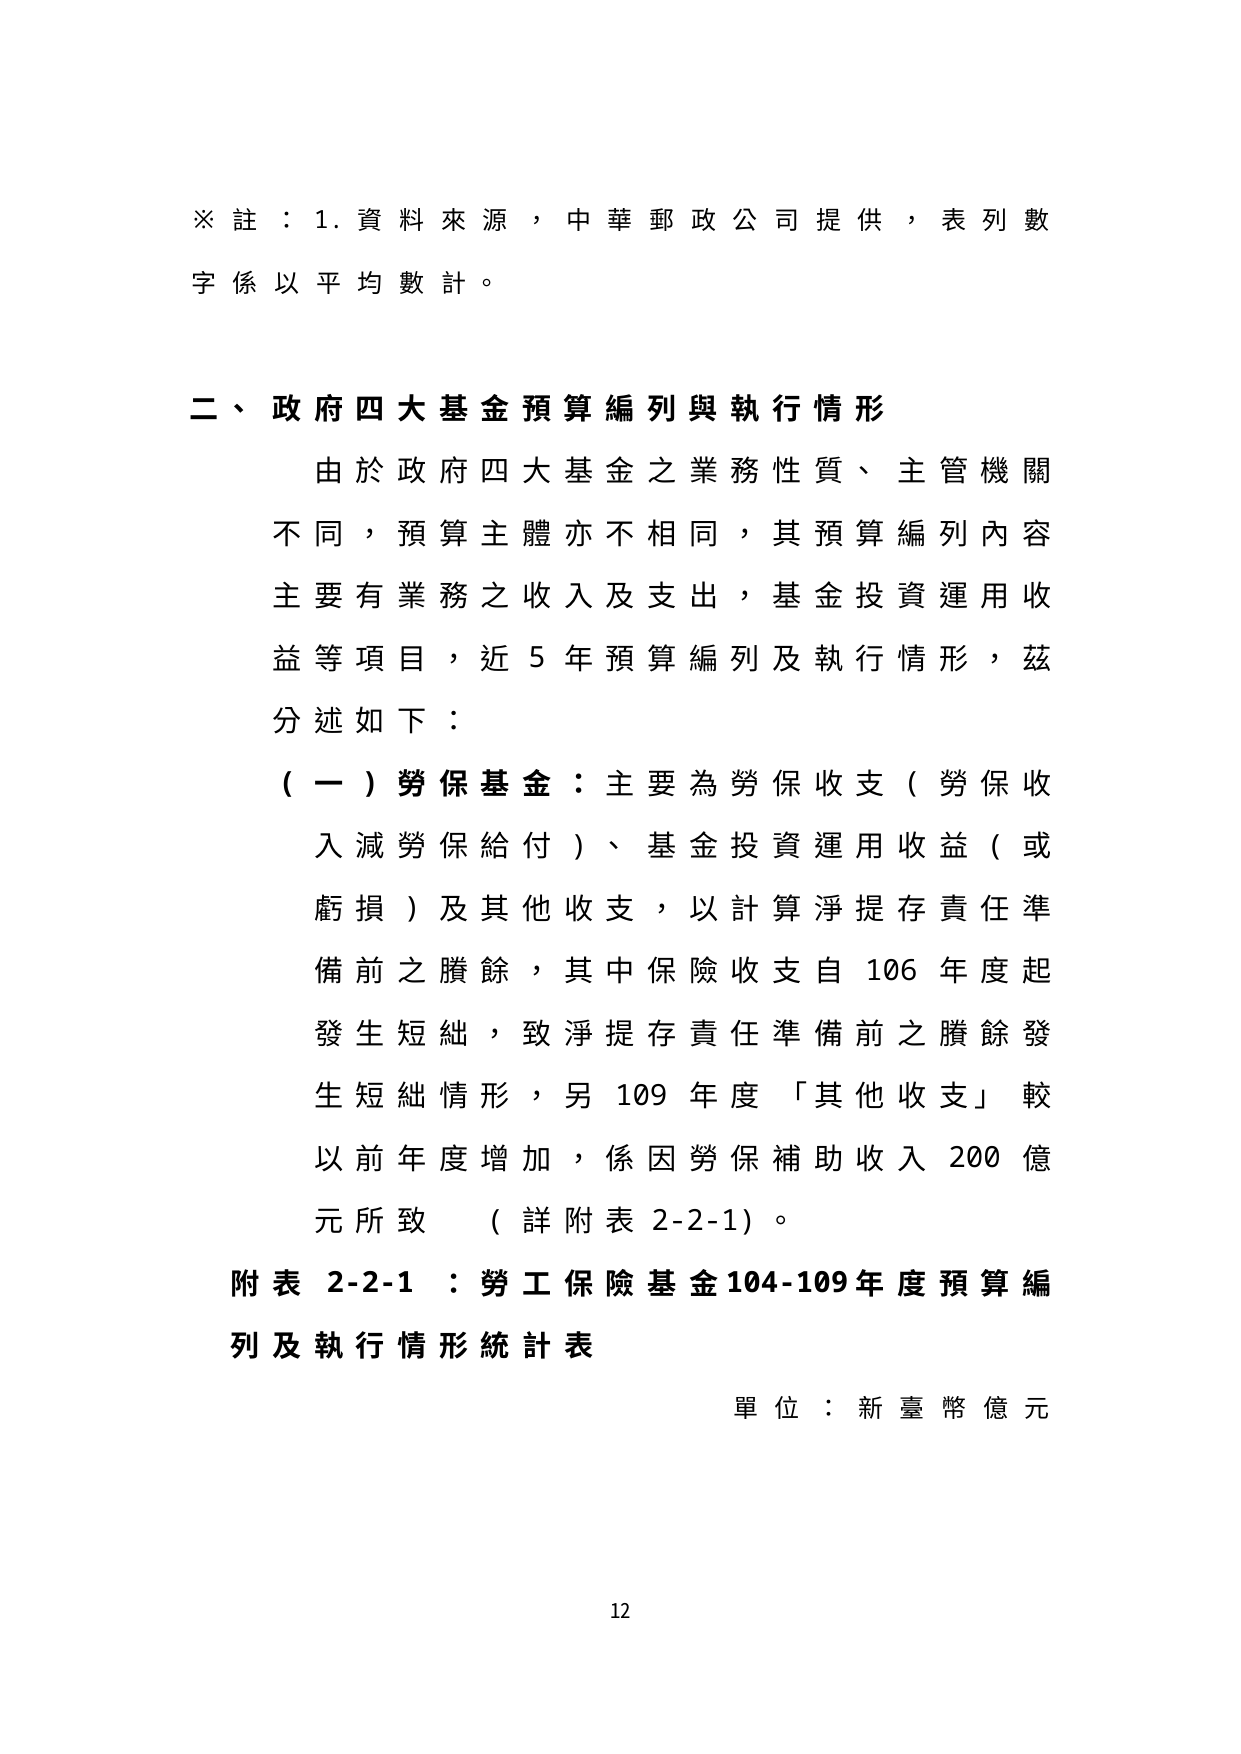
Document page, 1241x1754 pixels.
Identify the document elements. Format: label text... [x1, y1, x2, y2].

text (一)勞保基金：主要為勞保收支(勞保收入減勞保給付)、基金投資運用收益(或虧損)及其他收支，以計算淨提存責任準備前之賸餘，其中保險收支自106年度起發生短絀，致淨提存責任準備前之賸餘發生短絀情形，另109年度「其他收支」較以前年度增加，係因勞保補助收入200億元所致 (詳附表2-2-1)。 [242, 740, 1058, 1240]
text ※註：1.資料來源，中華郵政公司提供，表列數字係以平均數計。 [183, 177, 1058, 302]
text 單位：新臺幣億元 [317, 1365, 1058, 1427]
text 附表2-2-1：勞工保險基金104-109年度預算編列及執行情形統計表 [183, 1240, 1058, 1365]
text 由於政府四大基金之業務性質、主管機關不同，預算主體亦不相同，其預算編列內容主要有業務之收入及支出，基金投資運用收益等項目，近5年預算編列及執行情形，茲分述如下： [242, 427, 1058, 740]
text 二、政府四大基金預算編列與執行情形 [183, 365, 1058, 427]
